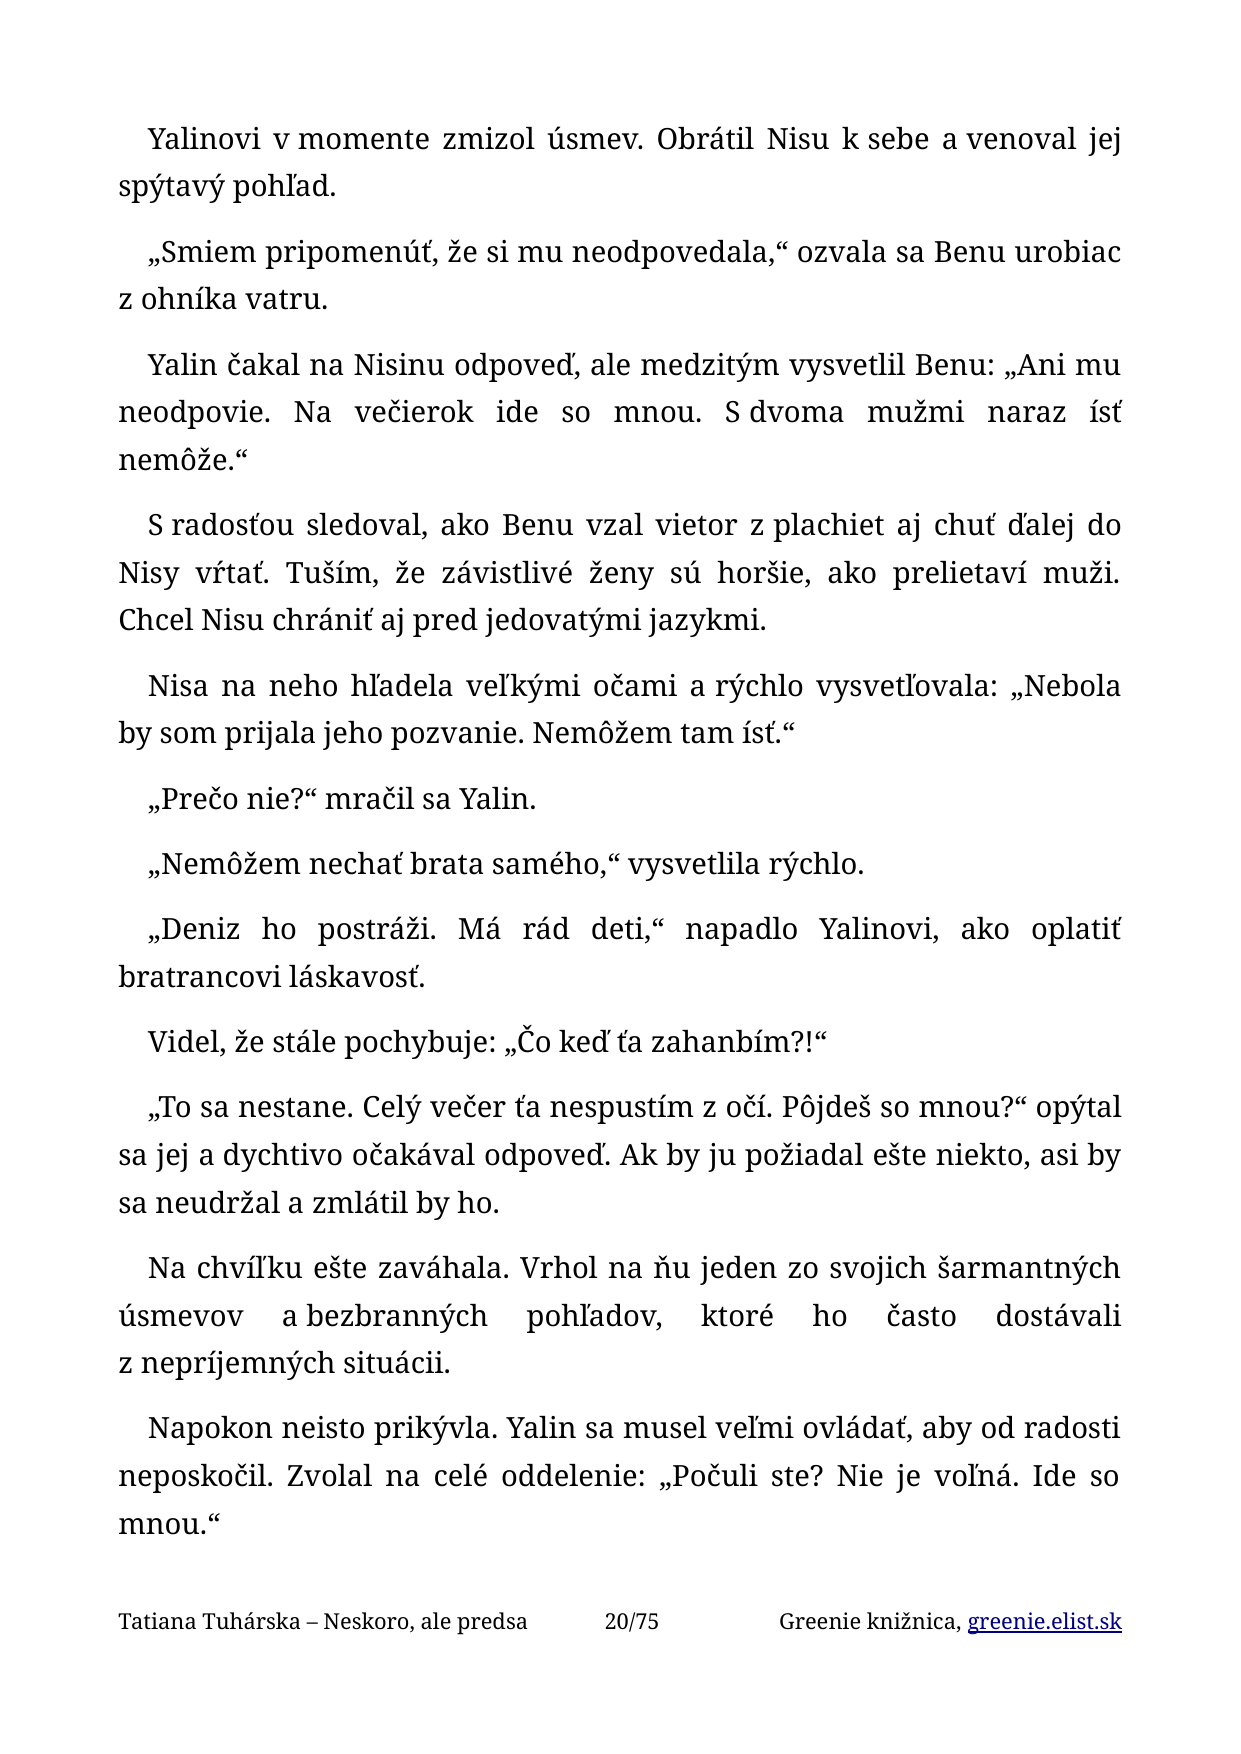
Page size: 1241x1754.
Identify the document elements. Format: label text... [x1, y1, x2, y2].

text „Nemôžem nechať brata samého,“ vysvetlila rýchlo. [118, 843, 1122, 883]
text Yalin čakal na Nisinu odpoveď, ale medzitým vysvetlil Benu: „Ani mu neodpovie. Na večierok ide so mnou. S dvoma mužmi naraz ísť nemôže.“ [118, 344, 1122, 479]
text Na chvíľku ešte zaváhala. Vrhol na ňu jeden zo svojich šarmantných úsmevov a bezbranných pohľadov, ktoré ho často dostávali z nepríjemných situácii. [118, 1247, 1122, 1382]
text S radosťou sledoval, ako Benu vzal vietor z plachiet aj chuť ďalej do Nisy vŕtať. Tuším, že závistlivé ženy sú horšie, ako prelietaví muži. Chcel Nisu chrániť aj pred jedovatými jazykmi. [118, 504, 1122, 639]
text Yalinovi v momente zmizol úsmev. Obrátil Nisu k sebe a venoval jej spýtavý pohľad. [118, 118, 1122, 205]
text „Deniz ho postráži. Má rád deti,“ napadlo Yalinovi, ako oplatiť bratrancovi láskavosť. [118, 908, 1122, 996]
text Nisa na neho hľadela veľkými očami a rýchlo vysvetľovala: „Nebola by som prijala jeho pozvanie. Nemôžem tam ísť.“ [118, 665, 1122, 752]
text „Smiem pripomenúť, že si mu neodpovedala,“ ozvala sa Benu urobiac z ohníka vatru. [118, 231, 1122, 318]
text Videl, že stále pochybuje: „Čo keď ťa zahanbím?!“ [118, 1021, 1122, 1061]
text Napokon neisto prikývla. Yalin sa musel veľmi ovládať, aby od radosti neposkočil. Zvolal na celé oddelenie: „Počuli ste? Nie je voľná. Ide so mnou.“ [118, 1408, 1122, 1543]
text „Prečo nie?“ mračil sa Yalin. [118, 778, 1122, 818]
text „To sa nestane. Celý večer ťa nespustím z očí. Pôjdeš so mnou?“ opýtal sa jej a dychtivo očakával odpoveď. Ak by ju požiadal ešte niekto, asi by sa neudržal a zmlátil by ho. [118, 1087, 1122, 1222]
